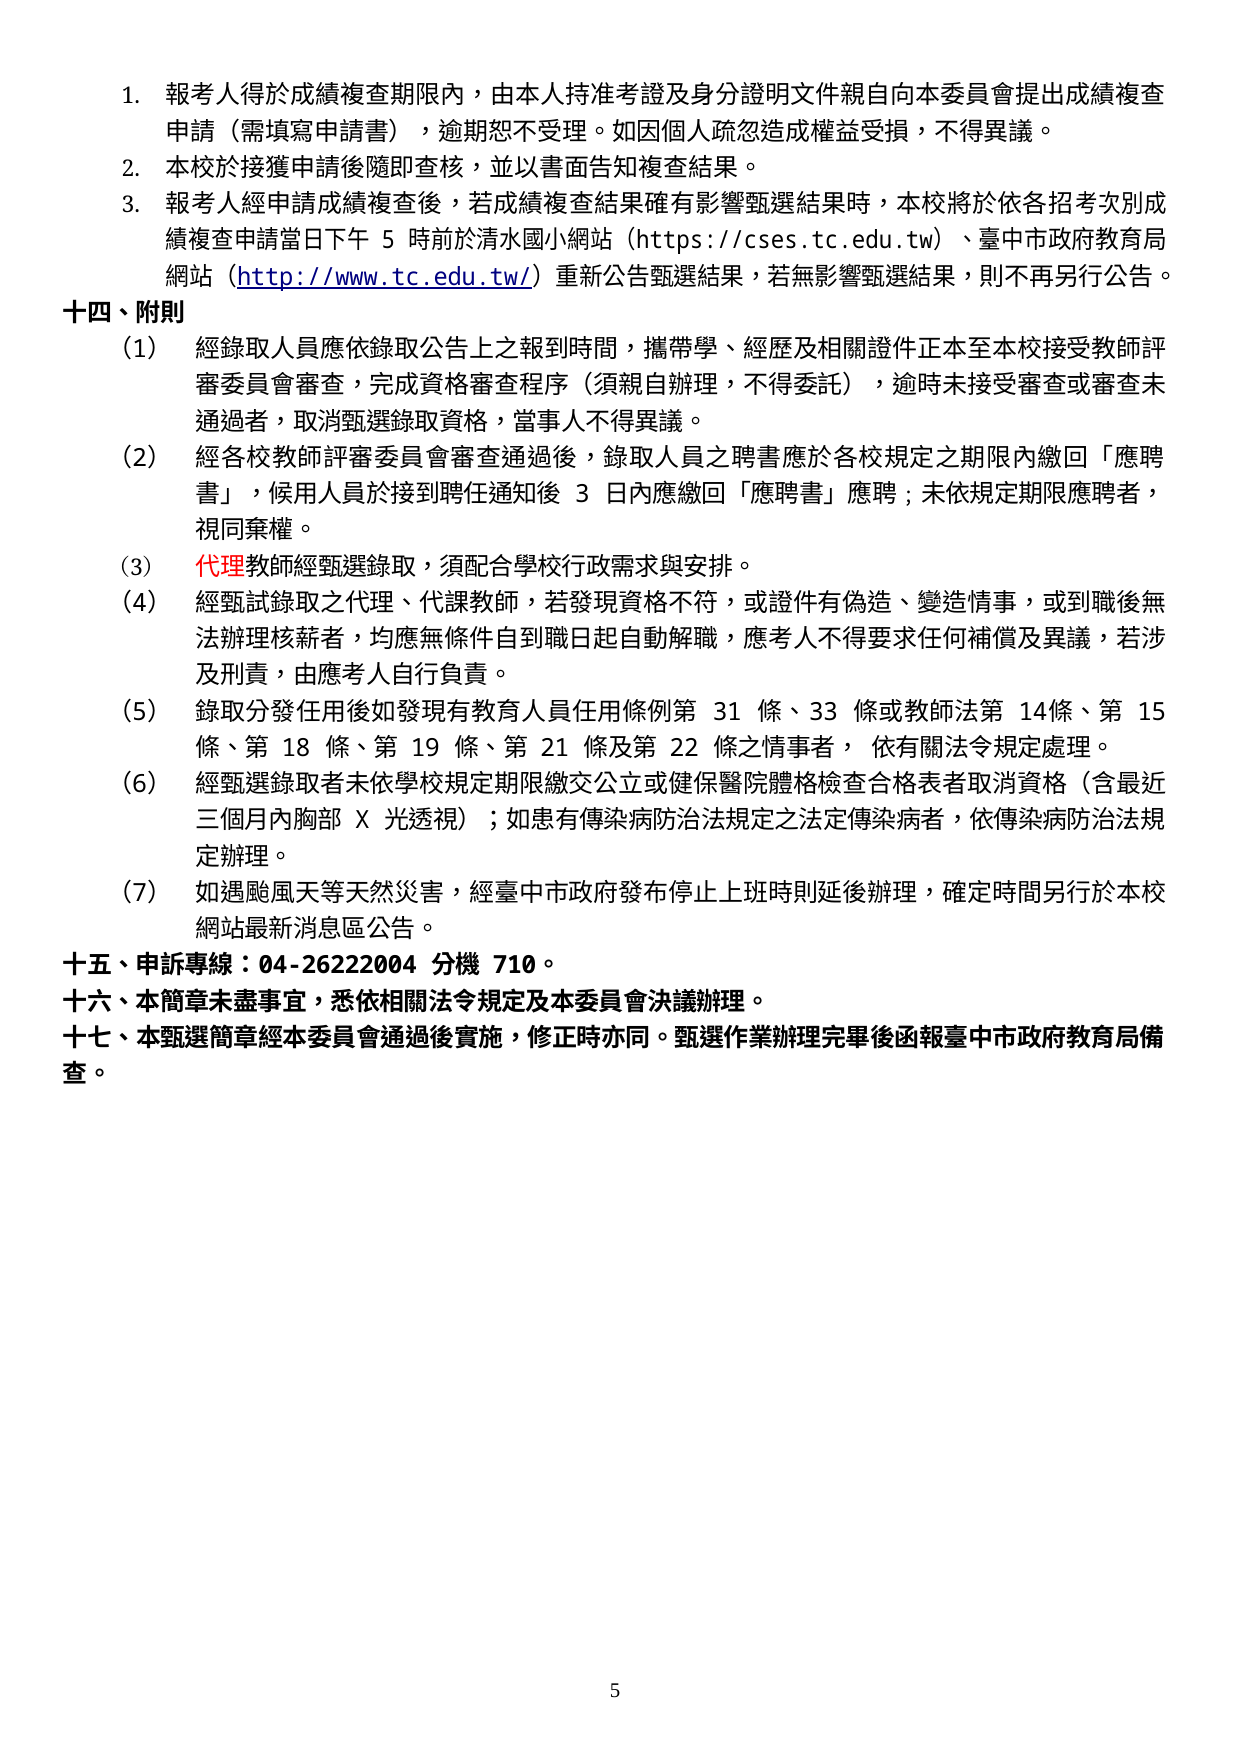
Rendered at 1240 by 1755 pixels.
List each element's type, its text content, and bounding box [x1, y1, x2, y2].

text 十六、本簡章未盡事宜，悉依相關法令規定及本委員會決議辦理。 [62, 981, 1167, 1017]
list 錄取分發任用後如發現有教育人員任用條例第 31 條、33 條或教師法第 14條、第 15 條、第 18 條、第 19 條、第 21 條及第 22 條之情事者， 依有關法令規定處理。 [107, 691, 1167, 764]
list 經各校教師評審委員會審查通過後，錄取人員之聘書應於各校規定之期限內繳回「應聘書」，候用人員於接到聘任通知後 3 日內應繳回「應聘書」應聘﹔未依規定期限應聘者，視同棄權。 [107, 437, 1167, 546]
list 報考人經申請成績複查後，若成績複查結果確有影響甄選結果時，本校將於依各招考次別成績複查申請當日下午 5 時前於清水國小網站（https://cses.tc.edu.tw）、臺中市政府教育局網站（http://www.tc.edu.tw/）重新公告甄選結果，若無影響甄選結果，則不再另行公告。 [121, 184, 1167, 292]
list 本校於接獲申請後隨即查核，並以書面告知複查結果。 [121, 147, 1167, 184]
text 十七、本甄選簡章經本委員會通過後實施，修正時亦同。甄選作業辦理完畢後函報臺中市政府教育局備查。 [62, 1017, 1167, 1090]
list 經甄試錄取之代理、代課教師，若發現資格不符，或證件有偽造、變造情事，或到職後無法辦理核薪者，均應無條件自到職日起自動解職，應考人不得要求任何補償及異議，若涉及刑責，由應考人自行負責。 [107, 582, 1167, 691]
list 代理教師經甄選錄取，須配合學校行政需求與安排。 [107, 546, 1167, 582]
list 經錄取人員應依錄取公告上之報到時間，攜帶學、經歷及相關證件正本至本校接受教師評審委員會審查，完成資格審查程序（須親自辦理，不得委託），逾時未接受審查或審查未通過者，取消甄選錄取資格，當事人不得異議。 [107, 329, 1167, 437]
text 十四、附則 [62, 292, 1167, 329]
list 報考人得於成績複查期限內，由本人持准考證及身分證明文件親自向本委員會提出成績複查申請（需填寫申請書），逾期恕不受理。如因個人疏忽造成權益受損，不得異議。 [121, 75, 1167, 147]
list 如遇颱風天等天然災害，經臺中市政府發布停止上班時則延後辦理，確定時間另行於本校網站最新消息區公告。 [107, 872, 1167, 945]
text 十五、申訴專線：04-26222004 分機 710。 [62, 945, 1167, 981]
list 經甄選錄取者未依學校規定期限繳交公立或健保醫院體格檢查合格表者取消資格（含最近三個月內胸部 X 光透視）；如患有傳染病防治法規定之法定傳染病者，依傳染病防治法規定辦理。 [107, 764, 1167, 872]
